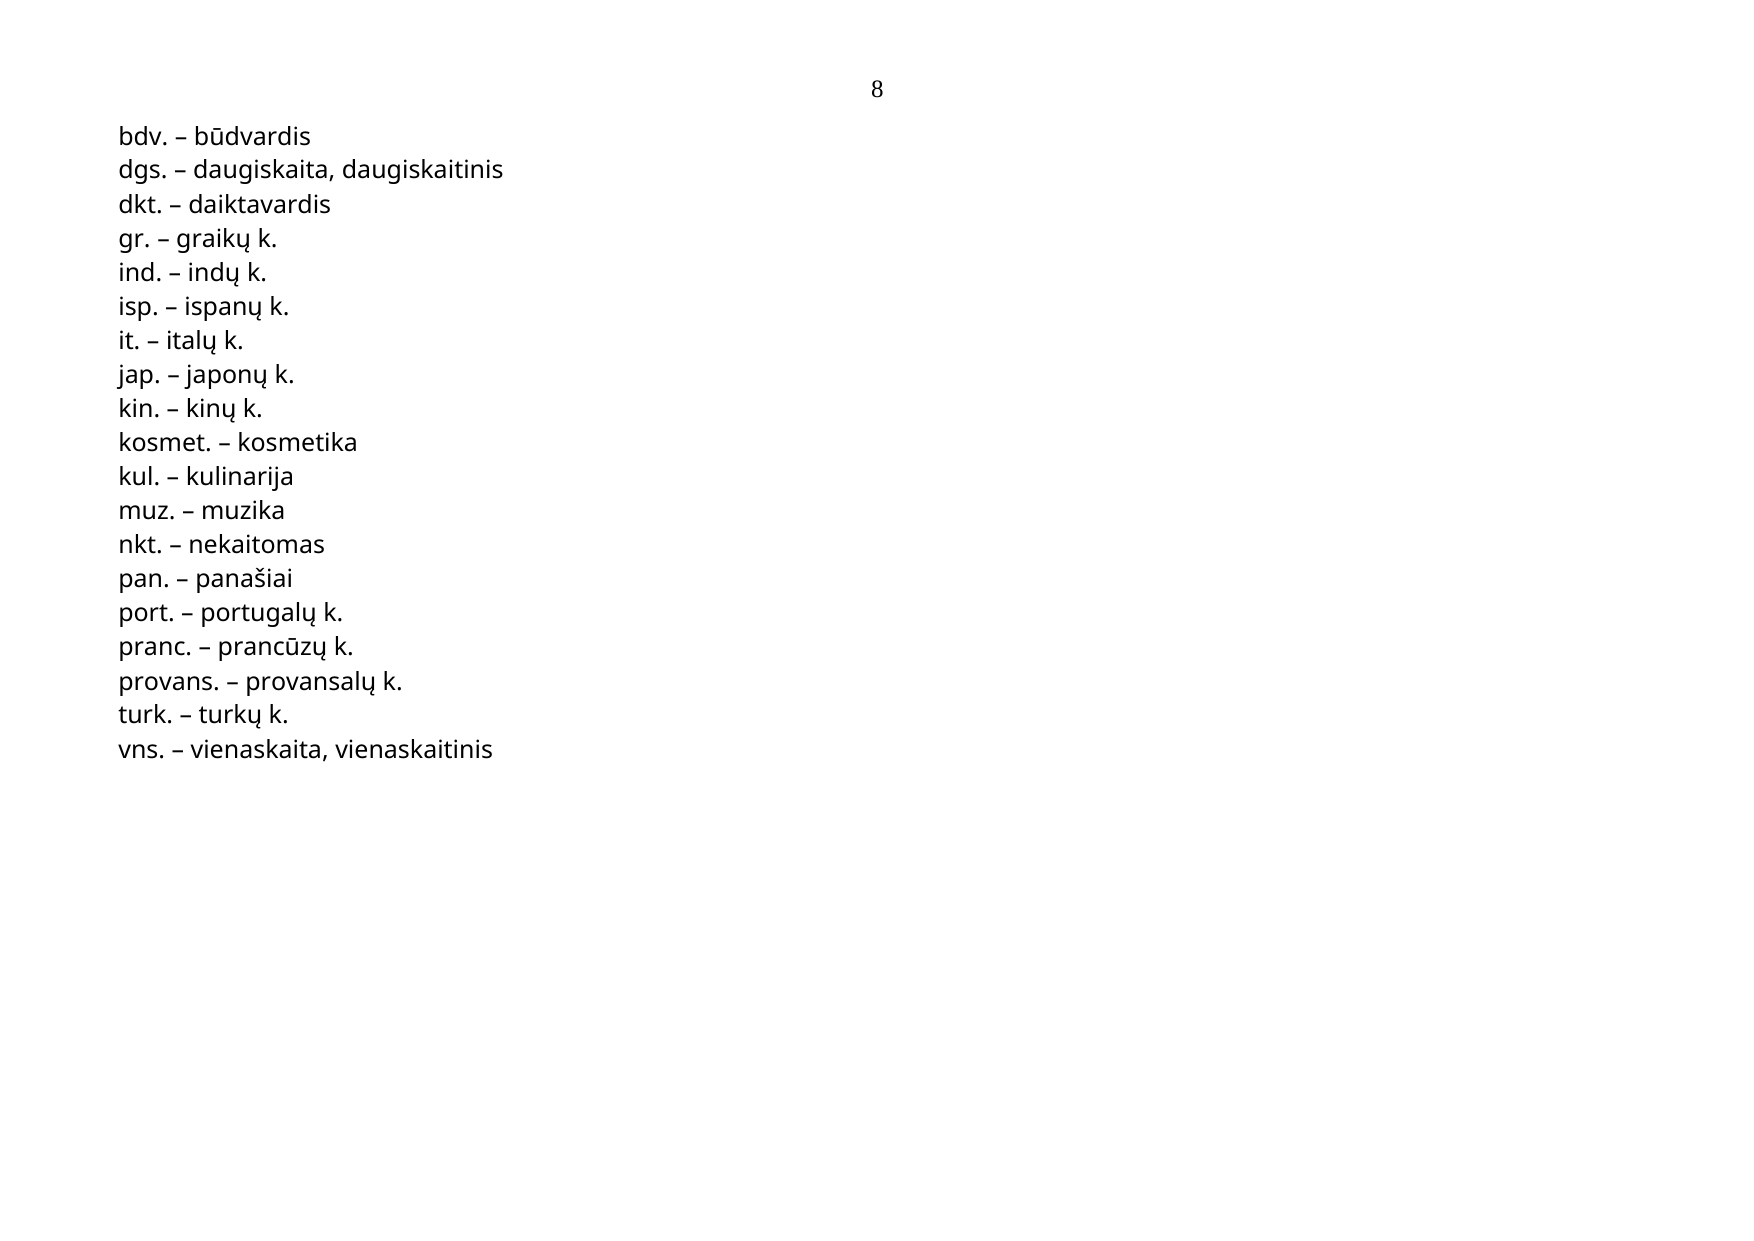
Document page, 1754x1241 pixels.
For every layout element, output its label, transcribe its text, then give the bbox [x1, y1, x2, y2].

text isp. – ispanų k. [118, 288, 1636, 322]
text ind. – indų k. [118, 254, 1636, 288]
text vns. – vienaskaita, vienaskaitinis [118, 731, 1636, 765]
text muz. – muzika [118, 493, 1636, 527]
text kin. – kinų k. [118, 391, 1636, 425]
text port. – portugalų k. [118, 595, 1636, 629]
text pranc. – prancūzų k. [118, 629, 1636, 663]
text dkt. – daiktavardis [118, 186, 1636, 220]
text jap. – japonų k. [118, 357, 1636, 391]
text dgs. – daugiskaita, daugiskaitinis [118, 152, 1636, 186]
text gr. – graikų k. [118, 220, 1636, 254]
text pan. – panašiai [118, 561, 1636, 595]
text turk. – turkų k. [118, 697, 1636, 731]
text it. – italų k. [118, 322, 1636, 357]
text nkt. – nekaitomas [118, 527, 1636, 561]
text kosmet. – kosmetika [118, 425, 1636, 459]
text bdv. – būdvardis [118, 118, 1636, 152]
text kul. – kulinarija [118, 459, 1636, 493]
text provans. – provansalų k. [118, 663, 1636, 697]
